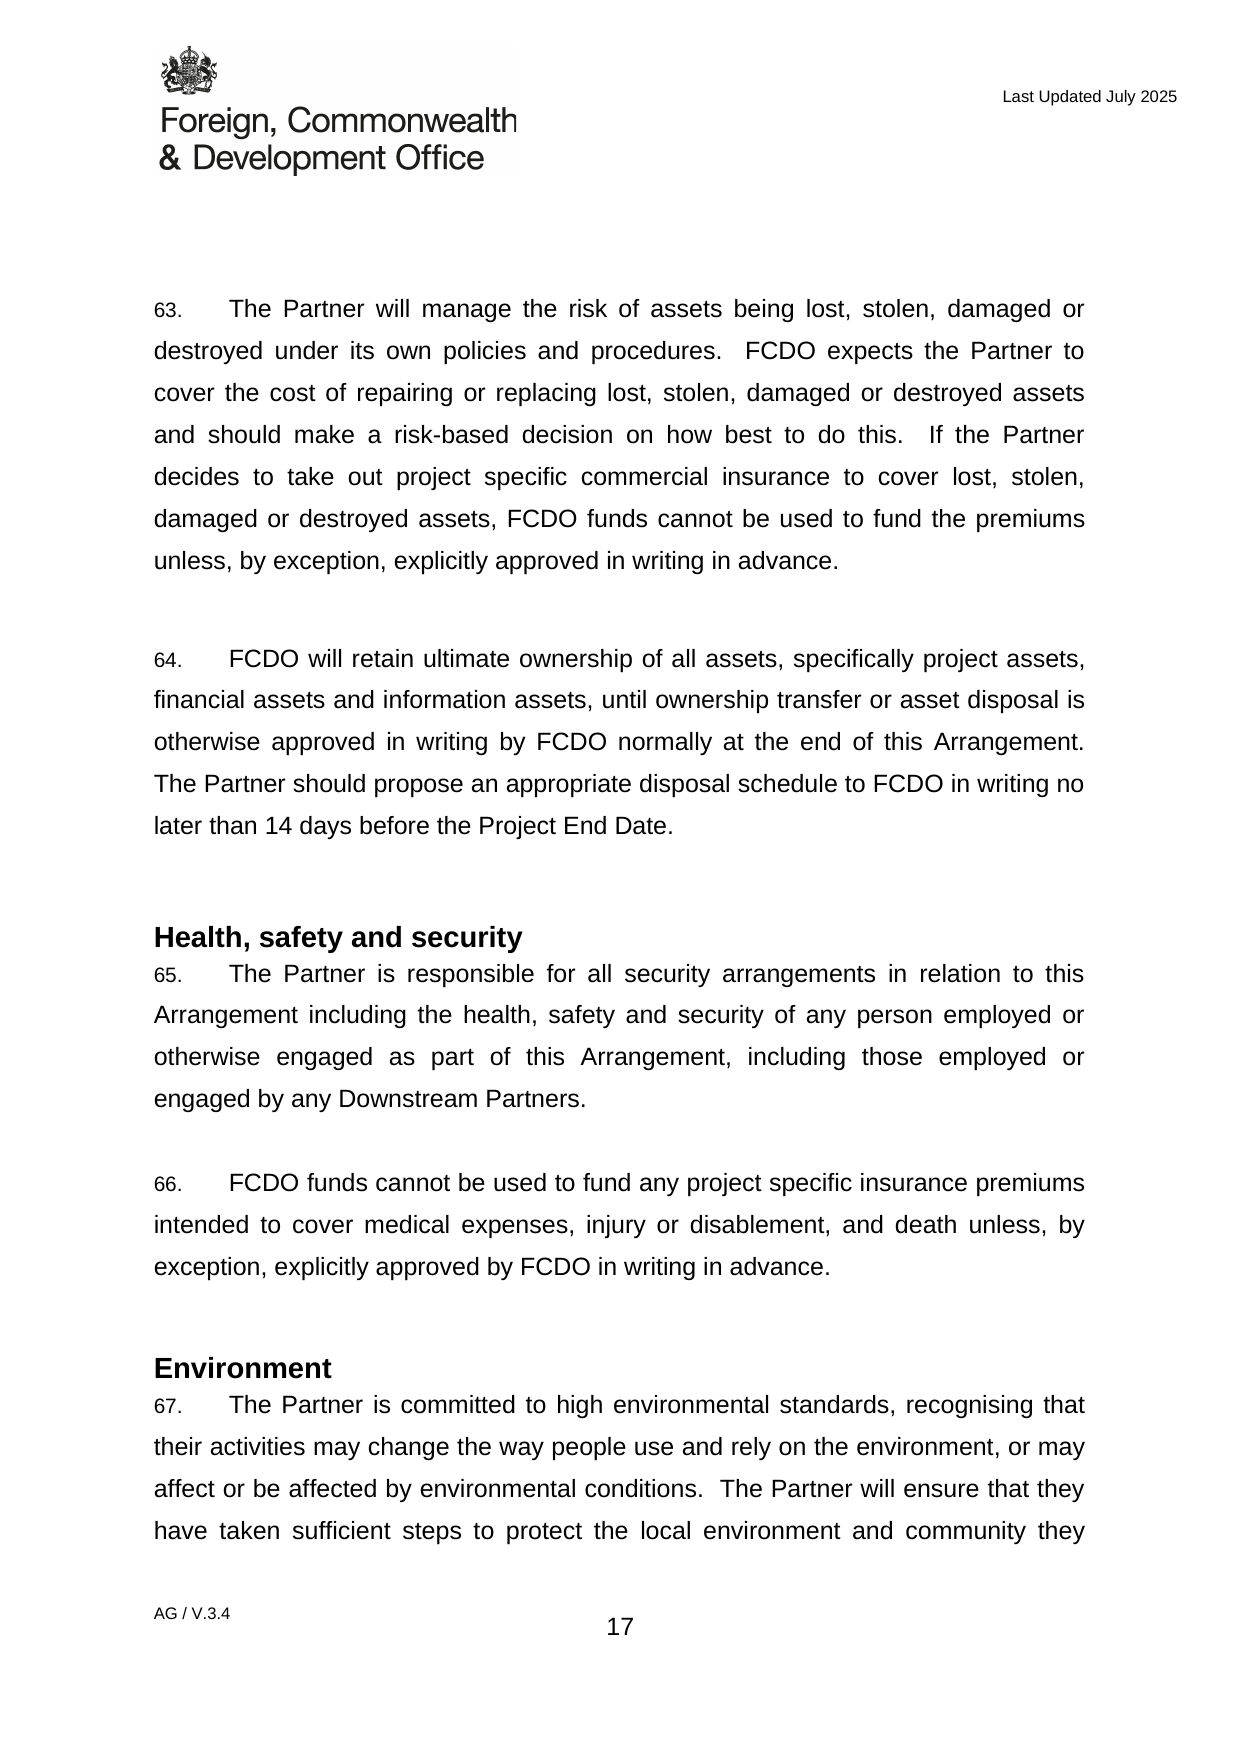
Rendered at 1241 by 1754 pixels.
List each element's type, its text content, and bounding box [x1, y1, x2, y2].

list The Partner will manage the risk of assets being lost, stolen, damaged or destroyed under its own policies and procedures. FCDO expects the Partner to cover the cost of repairing or replacing lost, stolen, damaged or destroyed assets and should make a risk-based decision on how best to do this. If the Partner decides to take out project specific commercial insurance to cover lost, stolen, damaged or destroyed assets, FCDO funds cannot be used to fund the premiums unless, by exception, explicitly approved in writing in advance. [153, 295, 1087, 574]
subtitle Health, safety and security [153, 921, 1087, 953]
picture [157, 46, 517, 176]
list The Partner is committed to high environmental standards, recognising that their activities may change the way people use and rely on the environment, or may affect or be affected by environmental conditions. The Partner will ensure that they have taken sufficient steps to protect the local environment and community they [153, 1391, 1087, 1544]
list FCDO will retain ultimate ownership of all assets, specifically project assets, financial assets and information assets, until ownership transfer or asset disposal is otherwise approved in writing by FCDO normally at the end of this Arrangement. The Partner should propose an appropriate disposal schedule to FCDO in writing no later than 14 days before the Project End Date. [153, 644, 1087, 840]
list FCDO funds cannot be used to fund any project specific insurance premiums intended to cover medical expenses, injury or disablement, and death unless, by exception, explicitly approved by FCDO in writing in advance. [153, 1169, 1087, 1281]
subtitle Environment [153, 1352, 1087, 1385]
list The Partner is responsible for all security arrangements in relation to this Arrangement including the health, safety and security of any person employed or otherwise engaged as part of this Arrangement, including those employed or engaged by any Downstream Partners. [153, 959, 1087, 1113]
